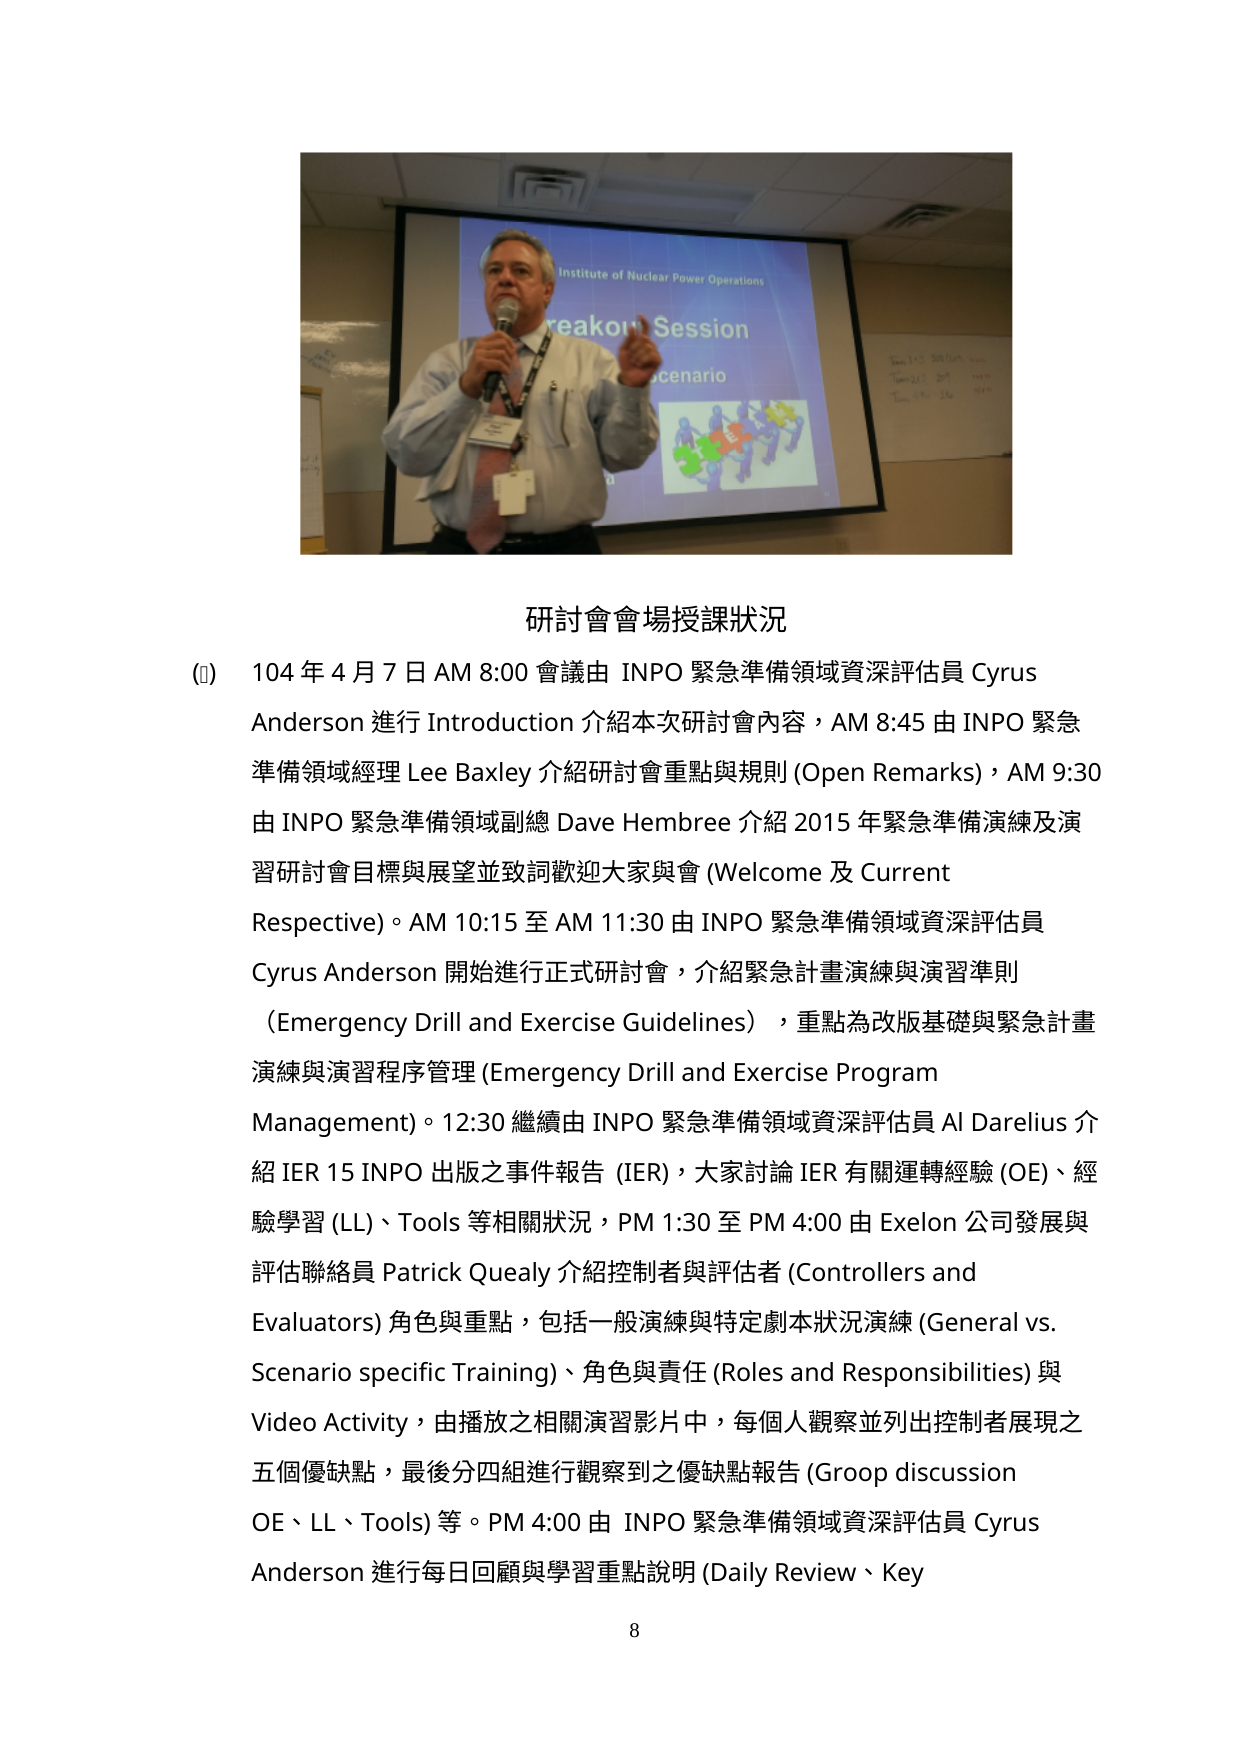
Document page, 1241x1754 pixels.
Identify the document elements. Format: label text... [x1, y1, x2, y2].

list 104 年 4 月 7 日 AM 8:00 會議由 INPO 緊急準備領域資深評估員 Cyrus Anderson 進行 Introduction 介紹本次研討會內容，AM 8:45 由 INPO 緊急準備領域經理 Lee Baxley 介紹研討會重點與規則 (Open Remarks)，AM 9:30 由 INPO 緊急準備領域副總 Dave Hembree 介紹 2015 年緊急準備演練及演習研討會目標與展望並致詞歡迎大家與會 (Welcome 及 Current Respective)。AM 10:15 至 AM 11:30 由 INPO 緊急準備領域資深評估員 Cyrus Anderson 開始進行正式研討會，介紹緊急計畫演練與演習準則 （Emergency Drill and Exercise Guidelines），重點為改版基礎與緊急計畫演練與演習程序管理 (Emergency Drill and Exercise Program Management)。12:30 繼續由 INPO 緊急準備領域資深評估員 Al Darelius 介紹 IER 15 INPO 出版之事件報告 (IER)，大家討論 IER 有關運轉經驗 (OE)、經驗學習 (LL)、Tools 等相關狀況，PM 1:30 至 PM 4:00 由 Exelon 公司發展與評估聯絡員 Patrick Quealy 介紹控制者與評估者 (Controllers and Evaluators) 角色與重點，包括一般演練與特定劇本狀況演練 (General vs. Scenario specific Training)、角色與責任 (Roles and Responsibilities) 與 Video Activity，由播放之相關演習影片中，每個人觀察並列出控制者展現之五個優缺點，最後分四組進行觀察到之優缺點報告 (Groop discussion OE、LL、Tools) 等。PM 4:00 由 INPO 緊急準備領域資深評估員 Cyrus Anderson 進行每日回顧與學習重點說明 (Daily Review、Key [192, 639, 1106, 1589]
picture [300, 150, 1013, 589]
text 研討會會場授課狀況 [207, 589, 1106, 639]
